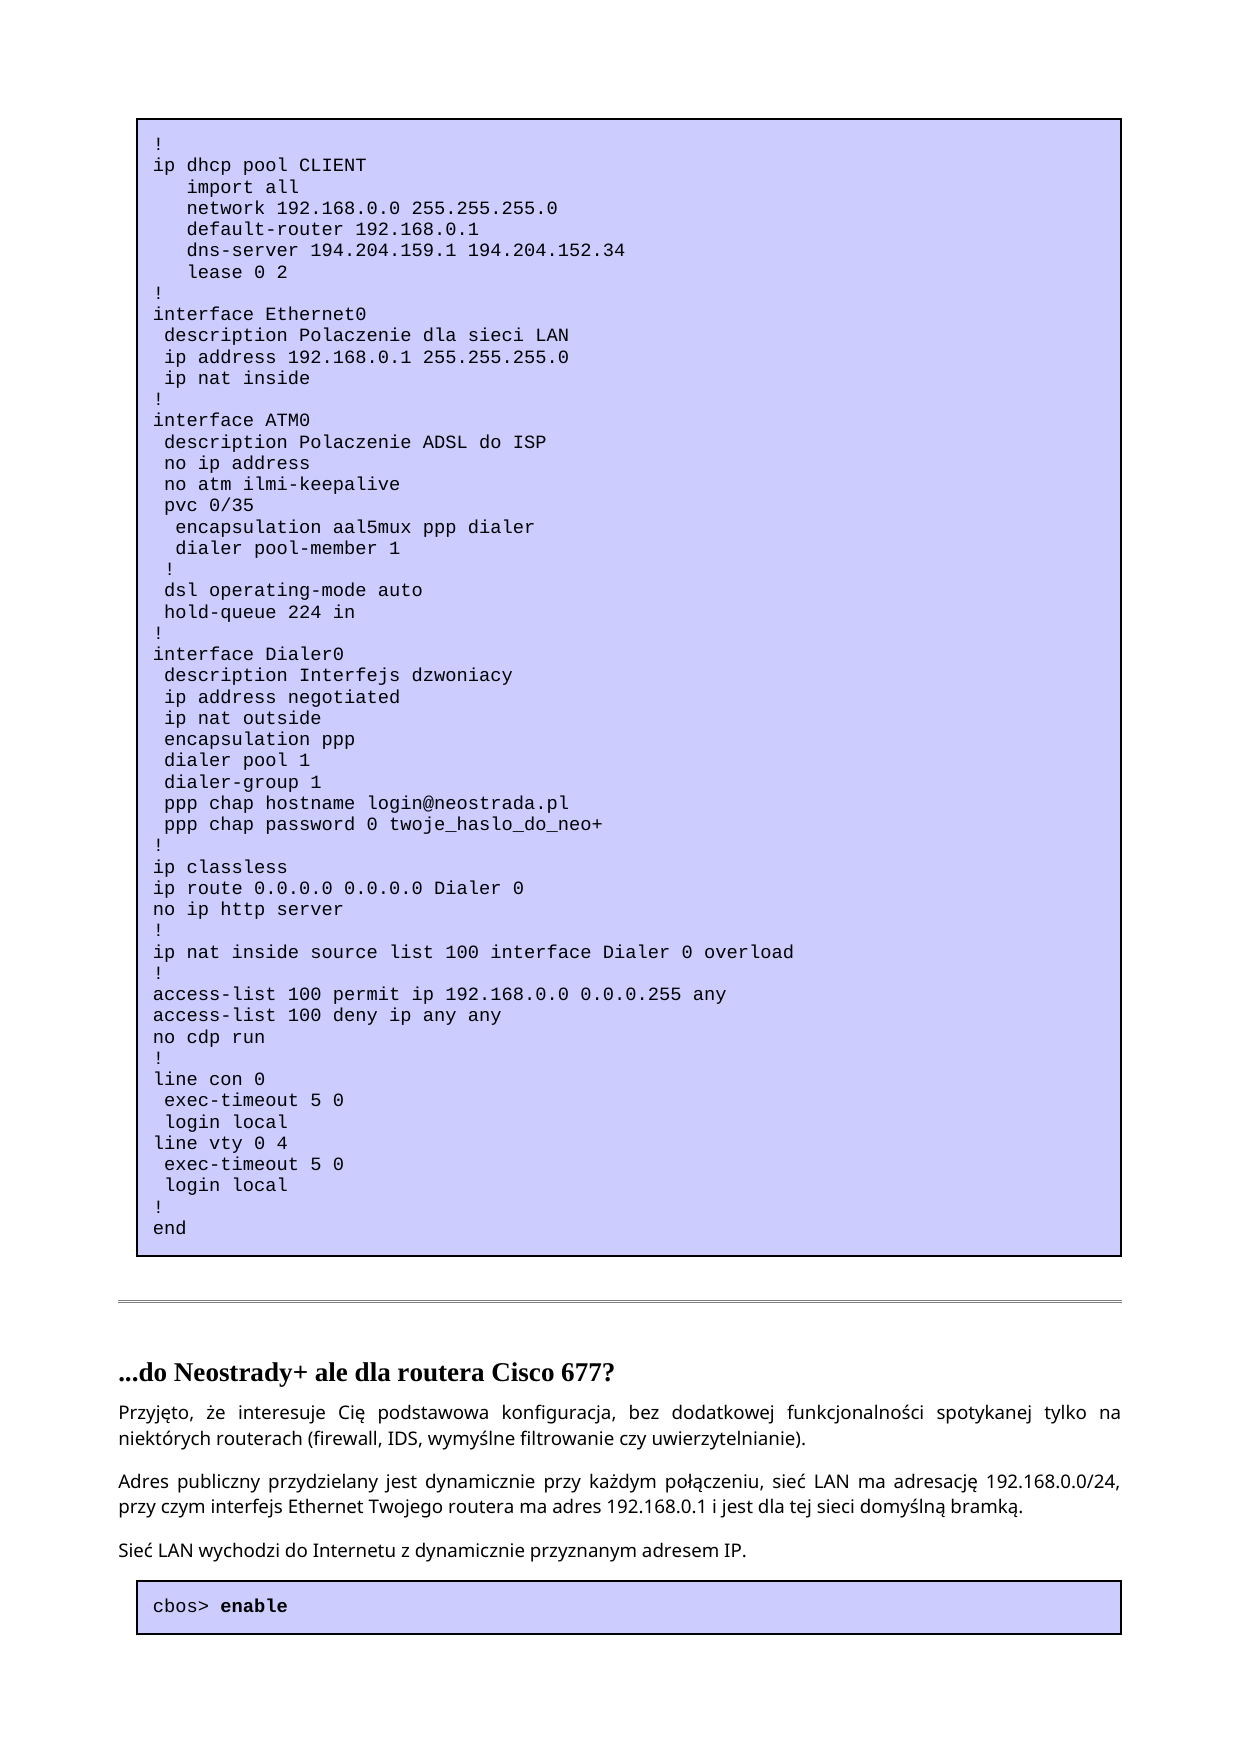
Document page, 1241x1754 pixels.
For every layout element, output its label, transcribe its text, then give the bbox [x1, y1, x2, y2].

text dns-server 194.204.159.1 194.204.152.34 [138, 224, 1120, 246]
text default-router 192.168.0.1 [138, 203, 1120, 224]
text exec-timeout 5 0 [138, 1074, 1120, 1096]
text login local [138, 1096, 1120, 1117]
text ! [189, 1181, 194, 1190]
text ! [459, 947, 464, 957]
text network 192.168.0.0 255.255.255.0 [138, 182, 1120, 203]
text ip route 0.0.0.0 0.0.0.0 Dialer 0 [138, 862, 1120, 883]
text ip nat inside source list 100 interface Dialer 0 overload [138, 926, 1120, 947]
text access-list 100 permit ip 192.168.0.0 0.0.0.255 any [138, 968, 1120, 989]
text hold-queue 224 in [138, 586, 1120, 607]
text no ip address [138, 437, 1120, 458]
text access-list 100 deny ip any any [138, 989, 1120, 1011]
text Sieć LAN wychodzi do Internetu z dynamicznie przyznanym adresem IP. [118, 1537, 1122, 1562]
text ! [138, 267, 1120, 288]
text ! [138, 120, 1120, 139]
text description Polaczenie dla sieci LAN [138, 309, 1120, 331]
text ! [138, 543, 1120, 564]
text ! [138, 607, 1120, 628]
text ppp chap hostname login@neostrada.pl [138, 777, 1120, 798]
text encapsulation aal5mux ppp dialer [138, 501, 1120, 522]
text lease 0 2 [138, 246, 1120, 267]
text ip classless [138, 841, 1120, 862]
text cbos> enable [138, 1582, 1120, 1633]
text line vty 0 4 [138, 1117, 1120, 1138]
text ppp chap password 0 twoje_haslo_do_neo+ [138, 798, 1120, 819]
text pvc 0/35 [138, 479, 1120, 501]
text ! [605, 947, 611, 957]
text interface Dialer0 [138, 628, 1120, 649]
text ! [684, 947, 689, 957]
text exec-timeout 5 0 [138, 1138, 1120, 1159]
text interface ATM0 [138, 394, 1120, 416]
text ! [138, 904, 1120, 926]
text ip address negotiated [138, 671, 1120, 692]
text ! [138, 947, 1120, 968]
text dialer pool 1 [138, 734, 1120, 756]
text ! [178, 1182, 183, 1190]
text ! [369, 819, 374, 829]
text ip nat outside [138, 692, 1120, 713]
text dialer-group 1 [138, 756, 1120, 777]
text dsl operating-mode auto [138, 564, 1120, 586]
text description Polaczenie ADSL do ISP [138, 416, 1120, 437]
text description Interfejs dzwoniacy [138, 649, 1120, 671]
text ! [470, 947, 475, 957]
text no ip http server [138, 883, 1120, 904]
text no atm ilmi-keepalive [138, 458, 1120, 479]
text ip dhcp pool CLIENT [138, 139, 1120, 161]
text encapsulation ppp [138, 713, 1120, 734]
text ip address 192.168.0.1 255.255.255.0 [138, 331, 1120, 352]
text ! [245, 1182, 250, 1190]
text login local [138, 1159, 1120, 1181]
text ! [138, 1181, 1120, 1202]
text ! [257, 267, 262, 277]
text end [138, 1202, 1120, 1255]
subtitle ...do Neostrady+ ale dla routera Cisco 677? [118, 1357, 1122, 1387]
text interface Ethernet0 [138, 288, 1120, 309]
text ! [138, 819, 1120, 841]
text ip nat inside [138, 352, 1120, 373]
text import all [138, 161, 1120, 182]
text no cdp run [138, 1011, 1120, 1032]
text Przyjęto, że interesuje Cię podstawowa konfiguracja, bez dodatkowej funkcjonalności spotykanej tylko na niektórych routerach (firewall, IDS, wymyślne filtrowanie czy uwierzytelnianie). [118, 1399, 1122, 1451]
text line con 0 [138, 1053, 1120, 1074]
text ! [138, 1032, 1120, 1053]
text dialer pool-member 1 [138, 522, 1120, 543]
text Adres publiczny przydzielany jest dynamicznie przy każdym połączeniu, sieć LAN ma adresację 192.168.0.0/24, przy czym interfejs Ethernet Twojego routera ma adres 192.168.0.1 i jest dla tej sieci domyślną bramką. [118, 1468, 1122, 1519]
text ! [138, 373, 1120, 394]
